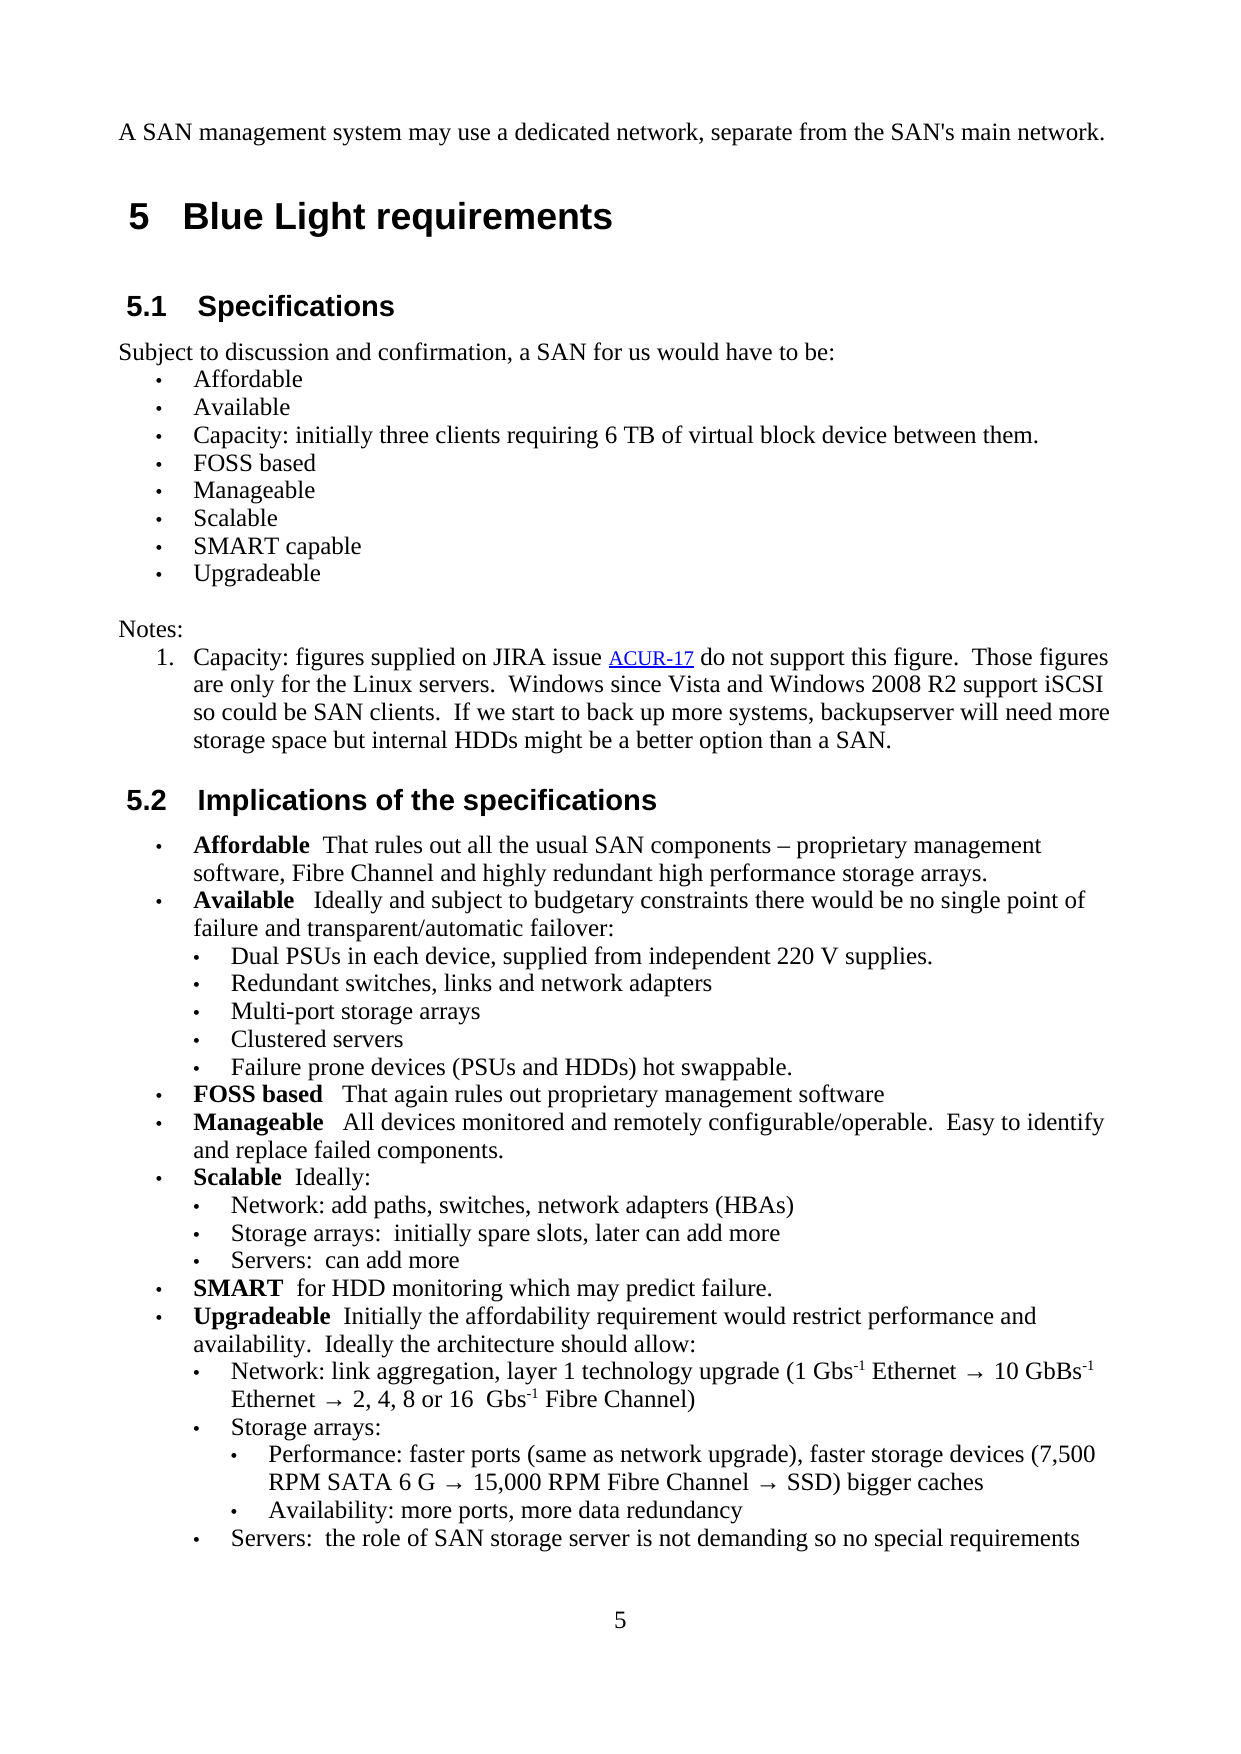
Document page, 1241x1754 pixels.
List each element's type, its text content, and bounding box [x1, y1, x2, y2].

text Subject to discussion and confirmation, a SAN for us would have to be: [118, 338, 1122, 366]
list Capacity: initially three clients requiring 6 TB of virtual block device between them. [156, 421, 1122, 449]
list Manageable All devices monitored and remotely configurable/operable. Easy to identify and replace failed components. [156, 1108, 1122, 1163]
list Servers: the role of SAN storage server is not demanding so no special requirements [193, 1524, 1122, 1551]
list Network: add paths, switches, network adapters (HBAs) [193, 1191, 1122, 1219]
list Clustered servers [193, 1025, 1122, 1053]
list Affordable That rules out all the usual SAN components – proprietary management software, Fibre Channel and highly redundant high performance storage arrays. [156, 831, 1122, 886]
list SMART capable [156, 532, 1122, 559]
list FOSS based [156, 449, 1122, 476]
subtitle Implications of the specifications [118, 783, 1122, 816]
list Affordable [156, 366, 1122, 393]
list Performance: faster ports (same as network upgrade), faster storage devices (7,500 RPM SATA 6 G → 15,000 RPM Fibre Channel → SSD) bigger caches [231, 1441, 1122, 1496]
list Servers: can add more [193, 1247, 1122, 1274]
list Redundant switches, links and network adapters [193, 969, 1122, 997]
list Upgradeable [156, 559, 1122, 615]
list Available [156, 393, 1122, 421]
list Network: link aggregation, layer 1 technology upgrade (1 Gbs-1 Ethernet → 10 GbBs-1 Ethernet → 2, 4, 8 or 16 Gbs-1 Fibre Channel) [193, 1357, 1122, 1413]
list Upgradeable Initially the affordability requirement would restrict performance and availability. Ideally the architecture should allow: [156, 1302, 1122, 1357]
list Storage arrays: initially spare slots, later can add more [193, 1219, 1122, 1247]
list FOSS based That again rules out proprietary management software [156, 1080, 1122, 1108]
list Scalable [156, 504, 1122, 532]
list Scalable Ideally: [156, 1163, 1122, 1191]
list SMART for HDD monitoring which may predict failure. [156, 1274, 1122, 1302]
list Storage arrays: [193, 1413, 1122, 1441]
list Manageable [156, 476, 1122, 504]
list Failure prone devices (PSUs and HDDs) hot swappable. [193, 1053, 1122, 1080]
list Dual PSUs in each device, supplied from independent 220 V supplies. [193, 942, 1122, 969]
text A SAN management system may use a dedicated network, separate from the SAN's main network. [118, 118, 1122, 146]
list Available Ideally and subject to budgetary constraints there would be no single point of failure and transparent/automatic failover: [156, 886, 1122, 942]
list Capacity: figures supplied on JIRA issue ACUR-17 do not support this figure. Those figures are only for the Linux servers. Windows since Vista and Windows 2008 R2 support iSCSI so could be SAN clients. If we start to back up more systems, backupserver will need more storage space but internal HDDs might be a better option than a SAN. [156, 643, 1122, 753]
text Notes: [118, 615, 1122, 643]
list Multi-port storage arrays [193, 997, 1122, 1025]
subtitle Specifications [118, 290, 1122, 323]
subtitle Blue Light requirements [118, 196, 1122, 238]
list Availability: more ports, more data redundancy [231, 1496, 1122, 1524]
